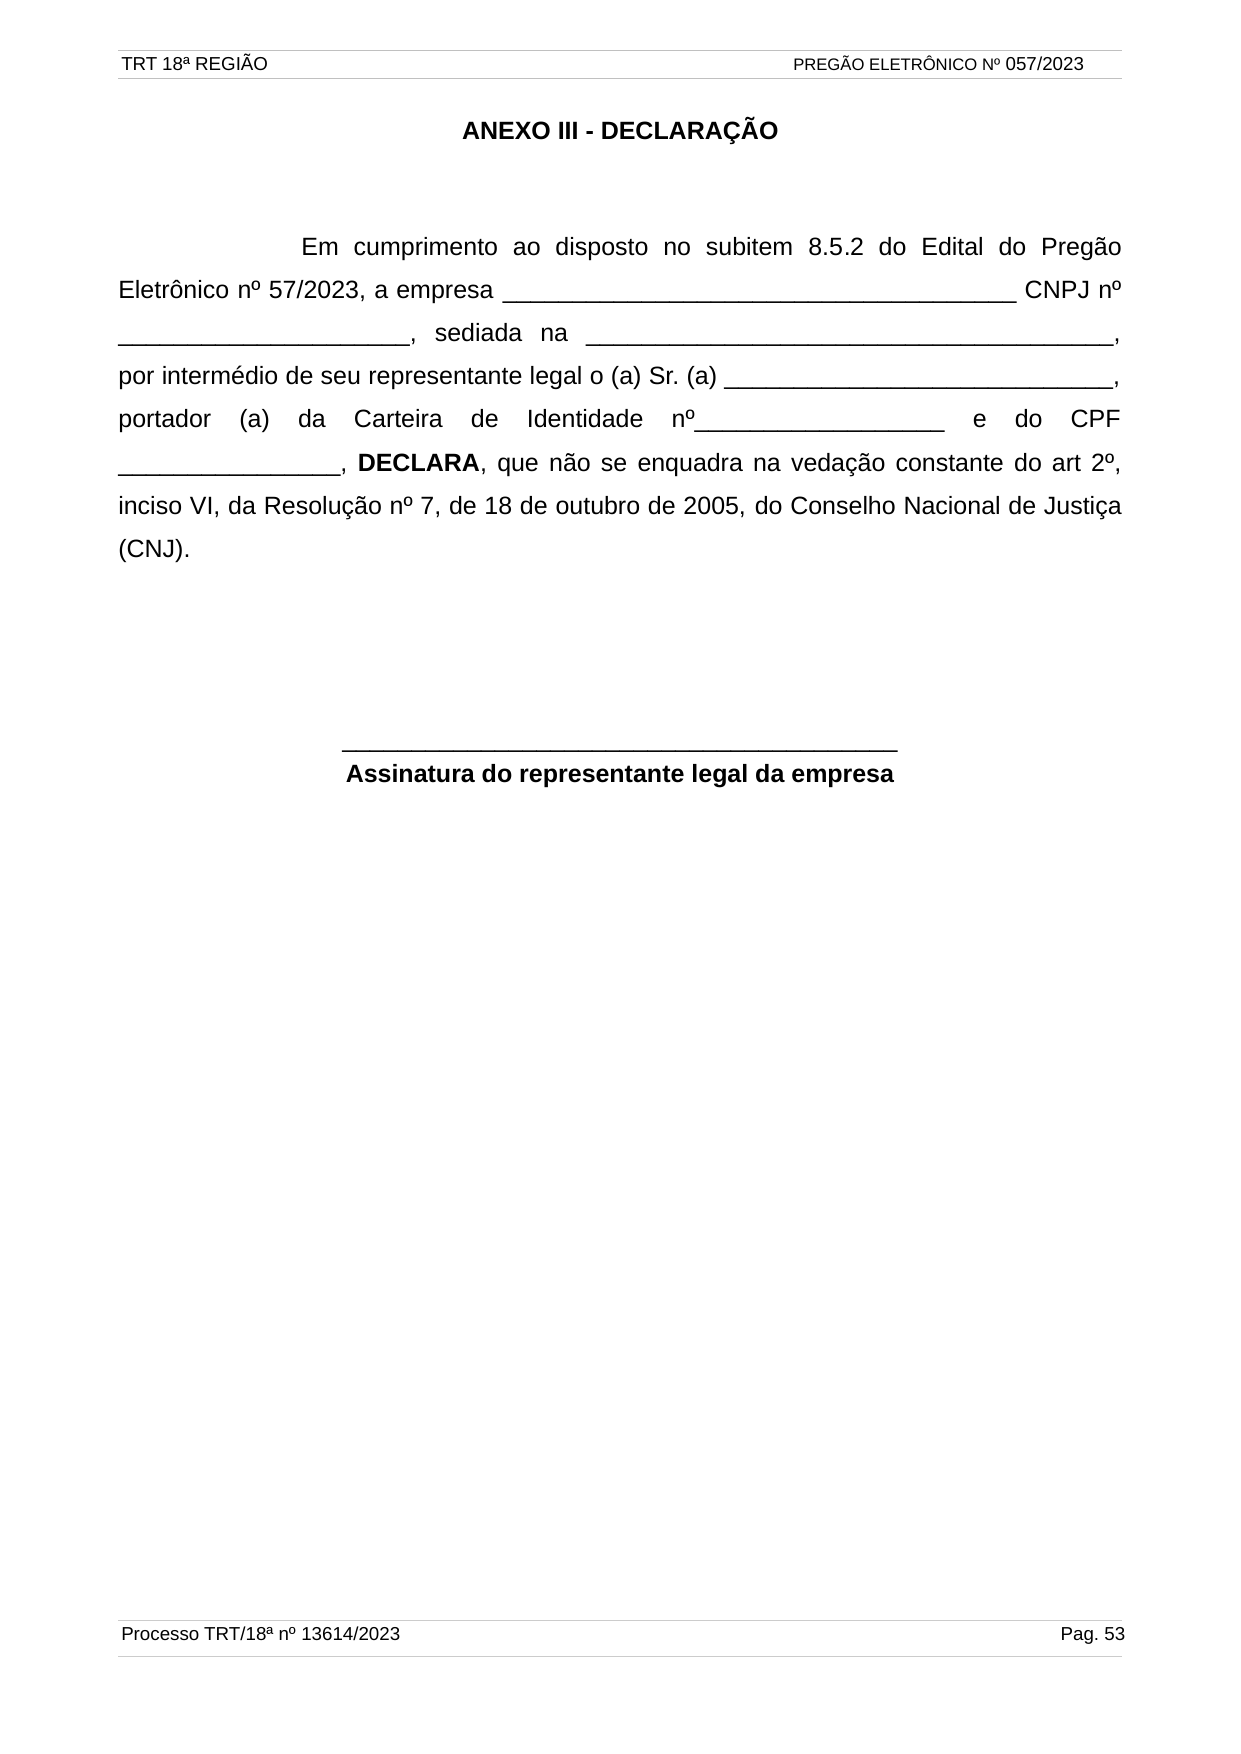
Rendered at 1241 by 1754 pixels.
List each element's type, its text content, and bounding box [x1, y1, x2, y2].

text ANEXO III - DECLARAÇÃO [118, 116, 1122, 144]
text Assinatura do representante legal da empresa [118, 753, 1122, 788]
text Em cumprimento ao disposto no subitem 8.5.2 do Edital do Pregão Eletrônico nº 57/2023, a empresa _____________________________________ CNPJ nº _____________________, sediada na ______________________________________, por intermédio de seu representante legal o (a) Sr. (a) ____________________________, portador (a) da Carteira de Identidade nº__________________ e do CPF ________________, DECLARA, que não se enquadra na vedação constante do art 2º, inciso VI, da Resolução nº 7, de 18 de outubro de 2005, do Conselho Nacional de Justiça (CNJ). [118, 232, 1122, 562]
text ________________________________________ [118, 724, 1122, 753]
